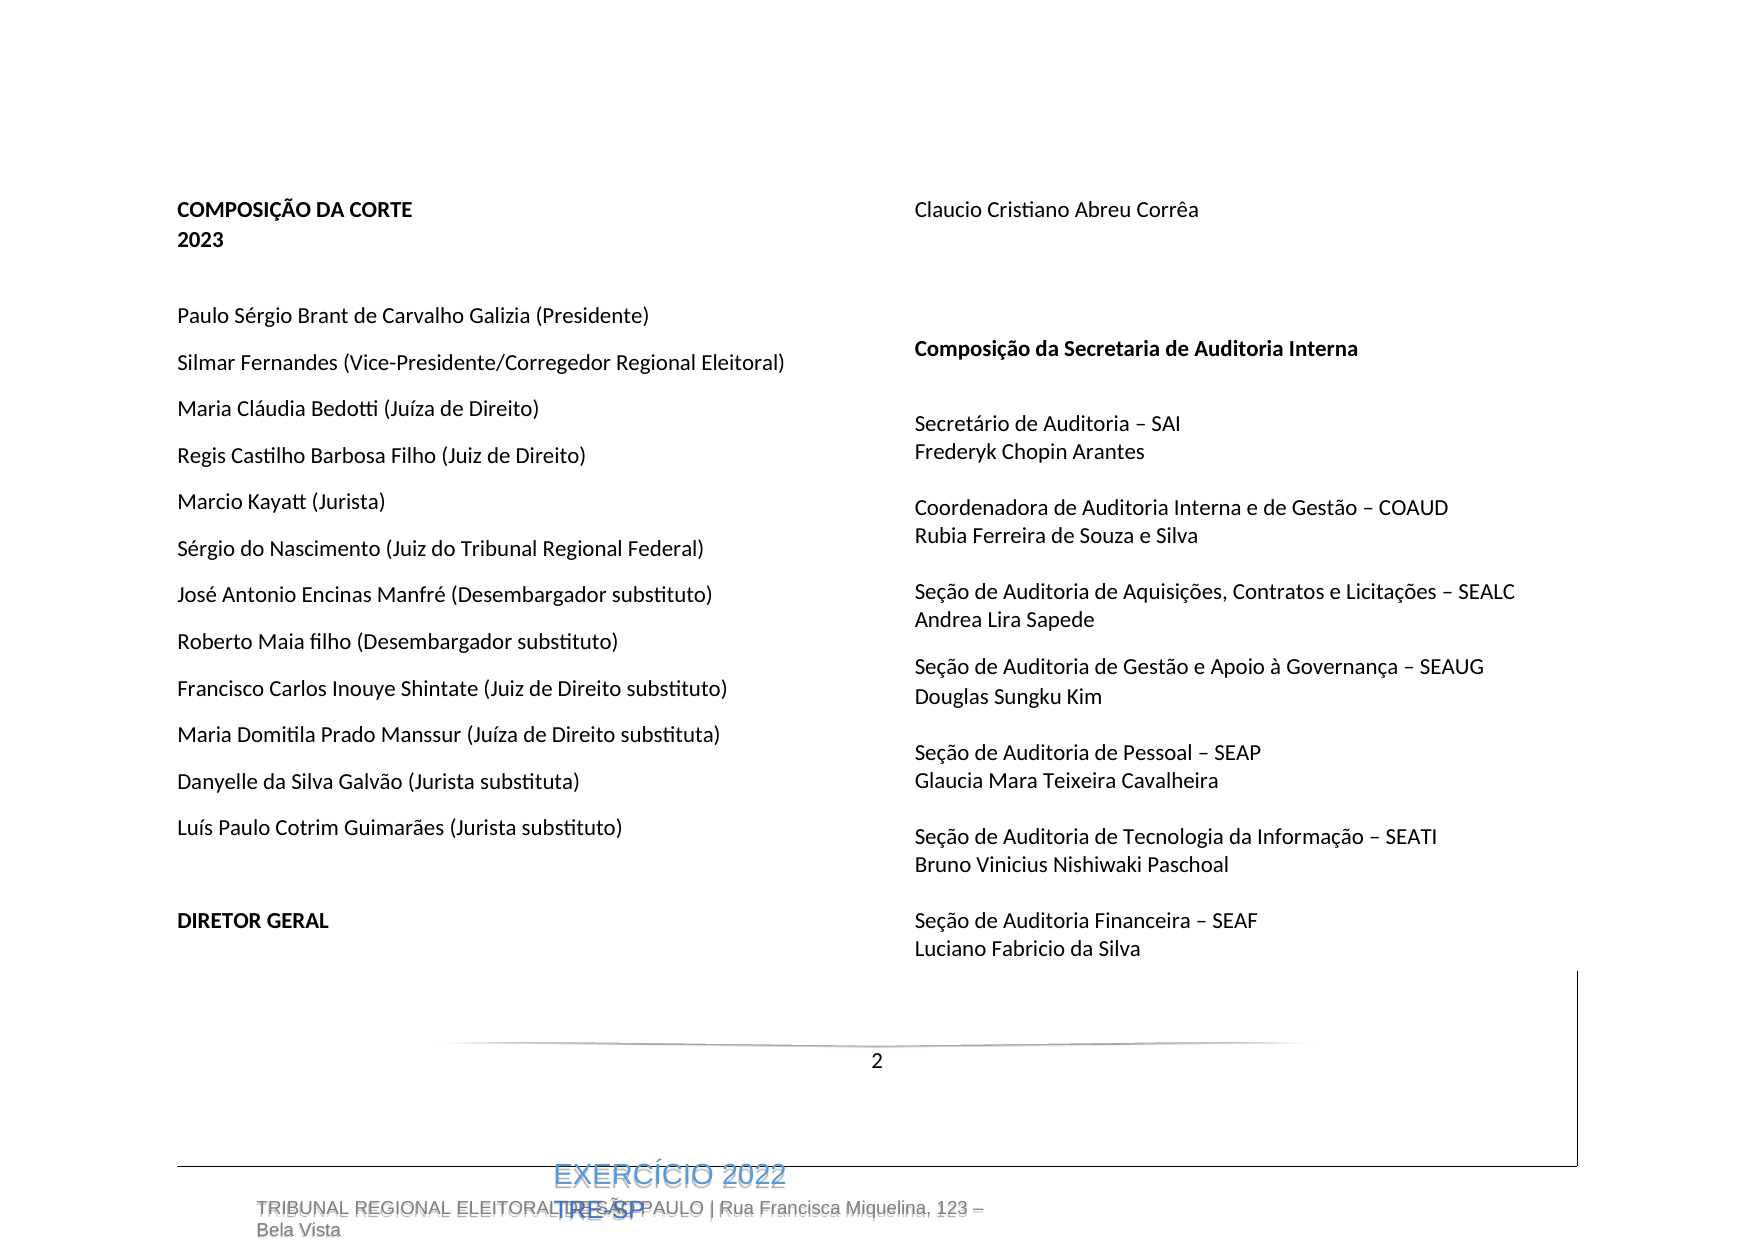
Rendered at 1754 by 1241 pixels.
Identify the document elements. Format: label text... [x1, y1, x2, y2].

text COMPOSIÇÃO DA CORTE [177, 195, 839, 223]
text Seção de Auditoria Financeira – SEAF [914, 906, 1577, 934]
text Coordenadora de Auditoria Interna e de Gestão – COAUD [914, 493, 1569, 521]
text DIRETOR GERAL [177, 907, 839, 934]
text Sérgio do Nascimento (Juiz do Tribunal Regional Federal) [177, 534, 839, 562]
text Seção de Auditoria de Tecnologia da Informação – SEATI [914, 822, 1577, 850]
text Andrea Lira Sapede [914, 605, 1577, 633]
text Seção de Auditoria de Aquisições, Contratos e Licitações – SEALC [914, 577, 1569, 605]
text Danyelle da Silva Galvão (Jurista substituta) [177, 767, 839, 795]
text Composição da Secretaria de Auditoria Interna [914, 334, 1577, 363]
text Claucio Cristiano Abreu Corrêa [914, 195, 1577, 223]
text Douglas Sungku Kim [914, 682, 1577, 710]
text Seção de Auditoria de Gestão e Apoio à Governança – SEAUG [914, 652, 1577, 680]
text Luciano Fabricio da Silva [914, 934, 1577, 962]
text Marcio Kayatt (Jurista) [177, 487, 839, 516]
text Luís Paulo Cotrim Guimarães (Jurista substituto) [177, 813, 839, 841]
text Bruno Vinicius Nishiwaki Paschoal [914, 850, 1577, 878]
text Silmar Fernandes (Vice-Presidente/Corregedor Regional Eleitoral) [177, 348, 839, 376]
text Maria Cláudia Bedotti (Juíza de Direito) [177, 394, 839, 422]
text Francisco Carlos Inouye Shintate (Juiz de Direito substituto) [177, 674, 839, 702]
text Paulo Sérgio Brant de Carvalho Galizia (Presidente) [177, 301, 839, 329]
text Regis Castilho Barbosa Filho (Juiz de Direito) [177, 441, 839, 469]
text Rubia Ferreira de Souza e Silva [914, 521, 1569, 549]
text Secretário de Auditoria – SAI [914, 409, 1577, 437]
text Frederyk Chopin Arantes [914, 437, 1577, 465]
text José Antonio Encinas Manfré (Desembargador substituto) [177, 581, 839, 609]
text 2023 [177, 225, 839, 253]
text Roberto Maia filho (Desembargador substituto) [177, 627, 839, 655]
text Maria Domitila Prado Manssur (Juíza de Direito substituta) [177, 720, 839, 748]
text Glaucia Mara Teixeira Cavalheira [914, 766, 1577, 794]
text Seção de Auditoria de Pessoal – SEAP [914, 738, 1577, 766]
